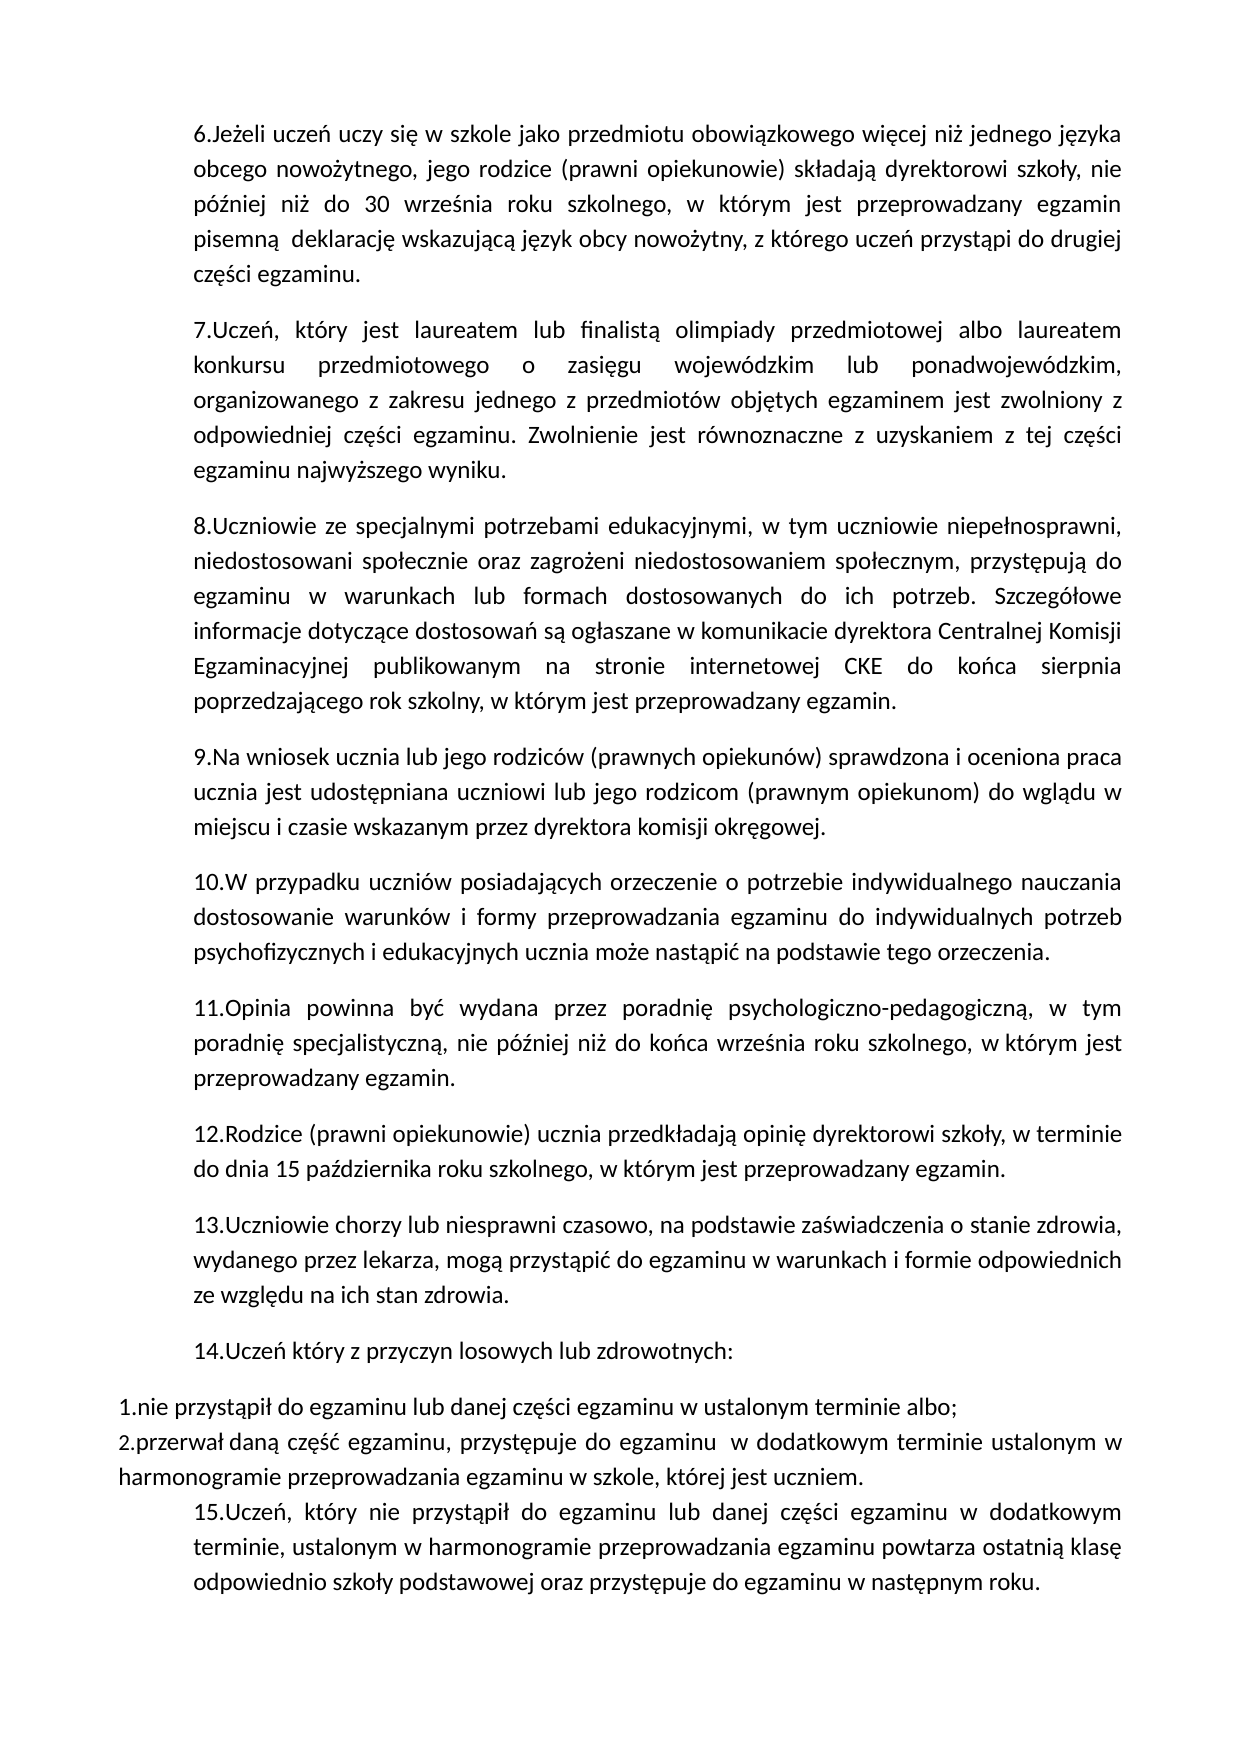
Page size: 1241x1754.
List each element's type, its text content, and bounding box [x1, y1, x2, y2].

list Uczniowie ze specjalnymi potrzebami edukacyjnymi, w tym uczniowie niepełnosprawni, niedostosowani społecznie oraz zagrożeni niedostosowaniem społecznym, przystępują do egzaminu w warunkach lub formach dostosowanych do ich potrzeb. Szczegółowe informacje dotyczące dostosowań są ogłaszane w komunikacie dyrektora Centralnej Komisji Egzaminacyjnej publikowanym na stronie internetowej CKE do końca sierpnia poprzedzającego rok szkolny, w którym jest przeprowadzany egzamin. [193, 510, 1122, 715]
list Opinia powinna być wydana przez poradnię psychologiczno-pedagogiczną, w tym poradnię specjalistyczną, nie później niż do końca września roku szkolnego, w którym jest przeprowadzany egzamin. [193, 992, 1122, 1093]
list Uczniowie chorzy lub niesprawni czasowo, na podstawie zaświadczenia o stanie zdrowia, wydanego przez lekarza, mogą przystąpić do egzaminu w warunkach i formie odpowiednich ze względu na ich stan zdrowia. [193, 1209, 1122, 1309]
list przerwał daną część egzaminu, przystępuje do egzaminu w dodatkowym terminie ustalonym w harmonogramie przeprowadzania egzaminu w szkole, której jest uczniem. [118, 1426, 1122, 1491]
list Jeżeli uczeń uczy się w szkole jako przedmiotu obowiązkowego więcej niż jednego języka obcego nowożytnego, jego rodzice (prawni opiekunowie) składają dyrektorowi szkoły, nie później niż do 30 września roku szkolnego, w którym jest przeprowadzany egzamin pisemną deklarację wskazującą język obcy nowożytny, z którego uczeń przystąpi do drugiej części egzaminu. [193, 118, 1122, 289]
list W przypadku uczniów posiadających orzeczenie o potrzebie indywidualnego nauczania dostosowanie warunków i formy przeprowadzania egzaminu do indywidualnych potrzeb psychofizycznych i edukacyjnych ucznia może nastąpić na podstawie tego orzeczenia. [193, 866, 1122, 967]
list Uczeń, który nie przystąpił do egzaminu lub danej części egzaminu w dodatkowym terminie, ustalonym w harmonogramie przeprowadzania egzaminu powtarza ostatnią klasę odpowiednio szkoły podstawowej oraz przystępuje do egzaminu w następnym roku. [193, 1496, 1122, 1596]
list Uczeń który z przyczyn losowych lub zdrowotnych: [193, 1335, 1122, 1365]
list nie przystąpił do egzaminu lub danej części egzaminu w ustalonym terminie albo; [118, 1391, 1122, 1421]
list Na wniosek ucznia lub jego rodziców (prawnych opiekunów) sprawdzona i oceniona praca ucznia jest udostępniana uczniowi lub jego rodzicom (prawnym opiekunom) do wglądu w miejscu i czasie wskazanym przez dyrektora komisji okręgowej. [193, 741, 1122, 841]
list Uczeń, który jest laureatem lub finalistą olimpiady przedmiotowej albo laureatem konkursu przedmiotowego o zasięgu wojewódzkim lub ponadwojewódzkim, organizowanego z zakresu jednego z przedmiotów objętych egzaminem jest zwolniony z odpowiedniej części egzaminu. Zwolnienie jest równoznaczne z uzyskaniem z tej części egzaminu najwyższego wyniku. [193, 314, 1122, 484]
list Rodzice (prawni opiekunowie) ucznia przedkładają opinię dyrektorowi szkoły, w terminie do dnia 15 października roku szkolnego, w którym jest przeprowadzany egzamin. [193, 1118, 1122, 1184]
